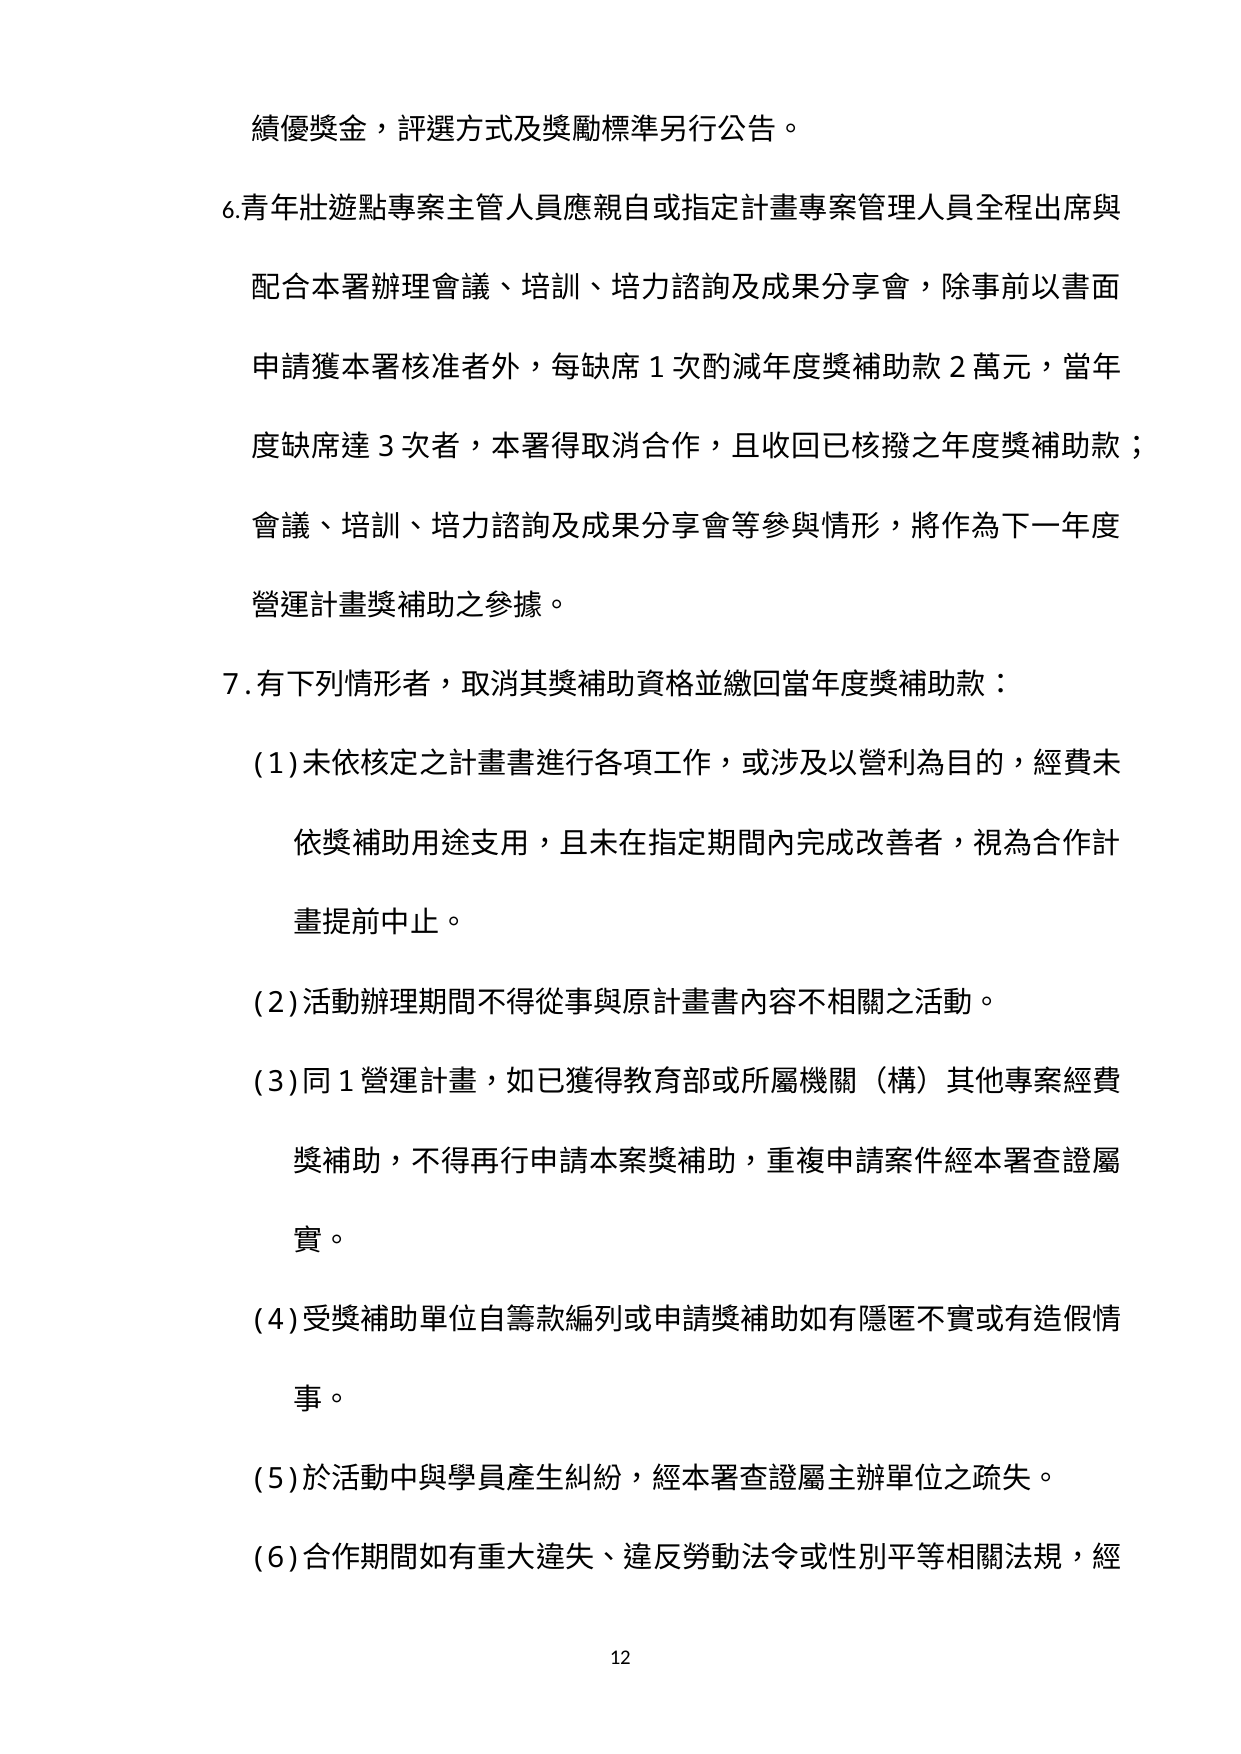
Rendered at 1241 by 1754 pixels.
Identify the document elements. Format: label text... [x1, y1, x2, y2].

list 績優獎金，評選方式及獎勵標準另行公告。 [222, 86, 1122, 165]
list 活動辦理期間不得從事與原計畫書內容不相關之活動。 [249, 959, 1122, 1038]
list 受獎補助單位自籌款編列或申請獎補助如有隱匿不實或有造假情事。 [249, 1276, 1122, 1435]
list 於活動中與學員產生糾紛，經本署查證屬主辦單位之疏失。 [249, 1435, 1122, 1514]
list 同1營運計畫，如已獲得教育部或所屬機關（構）其他專案經費獎補助，不得再行申請本案獎補助，重複申請案件經本署查證屬實。 [249, 1038, 1122, 1276]
list 合作期間如有重大違失、違反勞動法令或性別平等相關法規，經 [249, 1514, 1122, 1594]
list 青年壯遊點專案主管人員應親自或指定計畫專案管理人員全程出席與配合本署辦理會議、培訓、培力諮詢及成果分享會，除事前以書面申請獲本署核准者外，每缺席1次酌減年度獎補助款2萬元，當年度缺席達3次者，本署得取消合作，且收回已核撥之年度獎補助款；會議、培訓、培力諮詢及成果分享會等參與情形，將作為下一年度營運計畫獎補助之參據。 [222, 165, 1122, 641]
list 未依核定之計畫書進行各項工作，或涉及以營利為目的，經費未依獎補助用途支用，且未在指定期間內完成改善者，視為合作計畫提前中止。 [249, 721, 1122, 959]
list 有下列情形者，取消其獎補助資格並繳回當年度獎補助款： [222, 641, 1122, 721]
